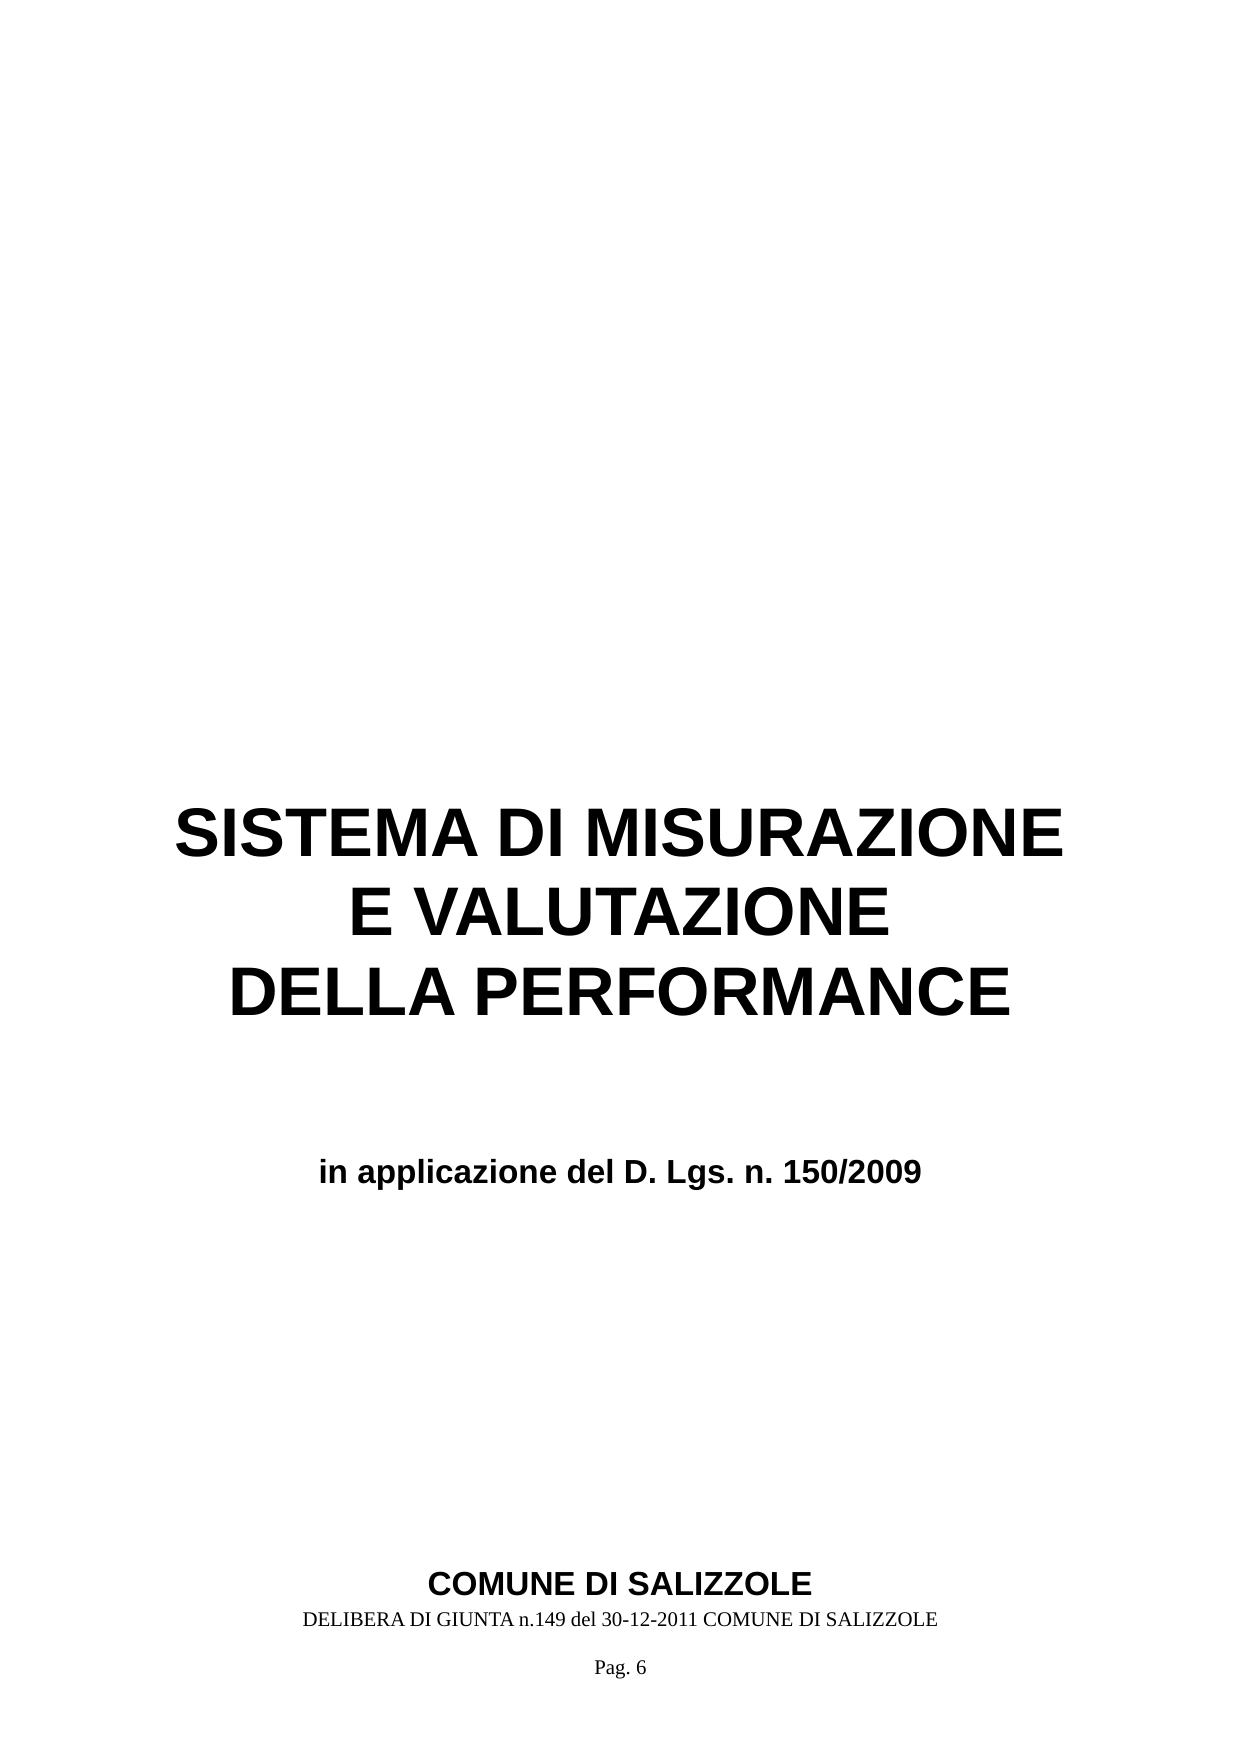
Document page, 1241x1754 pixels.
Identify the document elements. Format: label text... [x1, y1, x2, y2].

text COMUNE DI SALIZZOLE [148, 1564, 1092, 1602]
text DELLA PERFORMANCE [148, 950, 1092, 1029]
text SISTEMA DI MISURAZIONE E VALUTAZIONE [148, 792, 1092, 950]
text in applicazione del D. Lgs. n. 150/2009 [148, 1152, 1092, 1190]
